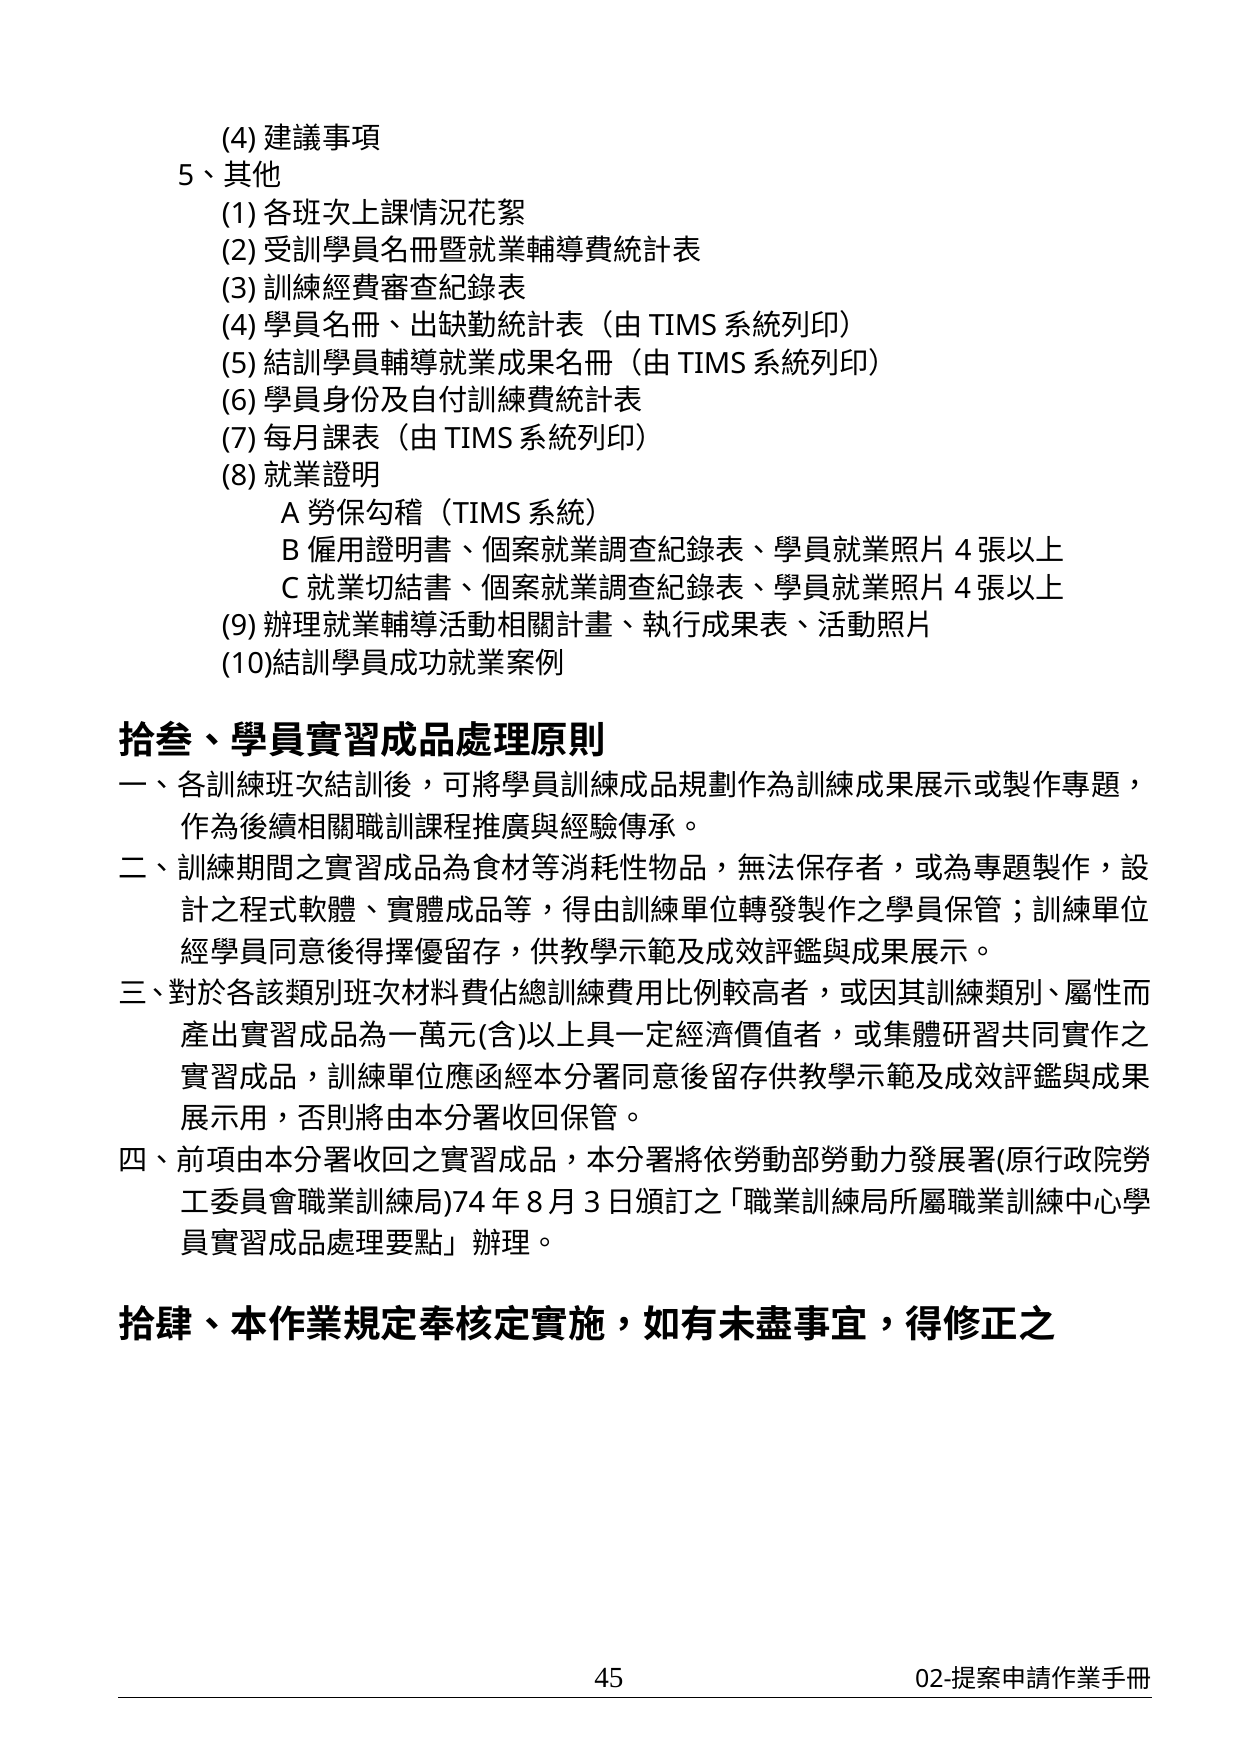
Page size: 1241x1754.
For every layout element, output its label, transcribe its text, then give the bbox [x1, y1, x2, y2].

text (8) 就業證明 [222, 456, 1152, 493]
text (4) 學員名冊、出缺勤統計表（由TIMS系統列印） [222, 306, 1152, 343]
text (9) 辦理就業輔導活動相關計畫、執行成果表、活動照片 [222, 606, 1152, 643]
text (2) 受訓學員名冊暨就業輔導費統計表 [222, 231, 1152, 268]
text (7) 每月課表（由TIMS系統列印） [222, 418, 1152, 456]
text (3) 訓練經費審查紀錄表 [222, 268, 1152, 306]
text C 就業切結書、個案就業調查紀錄表、學員就業照片4張以上 [243, 568, 1152, 606]
text B 僱用證明書、個案就業調查紀錄表、學員就業照片4張以上 [243, 531, 1152, 568]
text (10)結訓學員成功就業案例 [222, 643, 1152, 681]
text 四、前項由本分署收回之實習成品，本分署將依勞動部勞動力發展署(原行政院勞工委員會職業訓練局)74年8月3日頒訂之「職業訓練局所屬職業訓練中心學員實習成品處理要點」辦理。 [118, 1137, 1152, 1262]
text 拾叁、學員實習成品處理原則 [118, 720, 1152, 762]
text 二、訓練期間之實習成品為食材等消耗性物品，無法保存者，或為專題製作，設計之程式軟體、實體成品等，得由訓練單位轉發製作之學員保管；訓練單位經學員同意後得擇優留存，供教學示範及成效評鑑與成果展示。 [118, 845, 1152, 970]
text (4) 建議事項 [222, 118, 1152, 156]
text 三、對於各該類別班次材料費佔總訓練費用比例較高者，或因其訓練類別、屬性而產出實習成品為一萬元(含)以上具一定經濟價值者，或集體研習共同實作之實習成品，訓練單位應函經本分署同意後留存供教學示範及成效評鑑與成果展示用，否則將由本分署收回保管。 [118, 970, 1152, 1137]
text (6) 學員身份及自付訓練費統計表 [222, 381, 1152, 418]
text 拾肆、本作業規定奉核定實施，如有未盡事宜，得修正之 [118, 1304, 1152, 1345]
text (1) 各班次上課情況花絮 [222, 193, 1152, 231]
text A 勞保勾稽（TIMS系統） [243, 493, 1152, 531]
text 5、其他 [177, 156, 1152, 193]
text 一、各訓練班次結訓後，可將學員訓練成品規劃作為訓練成果展示或製作專題，作為後續相關職訓課程推廣與經驗傳承。 [118, 762, 1152, 845]
text (5) 結訓學員輔導就業成果名冊（由TIMS系統列印） [222, 343, 1152, 381]
